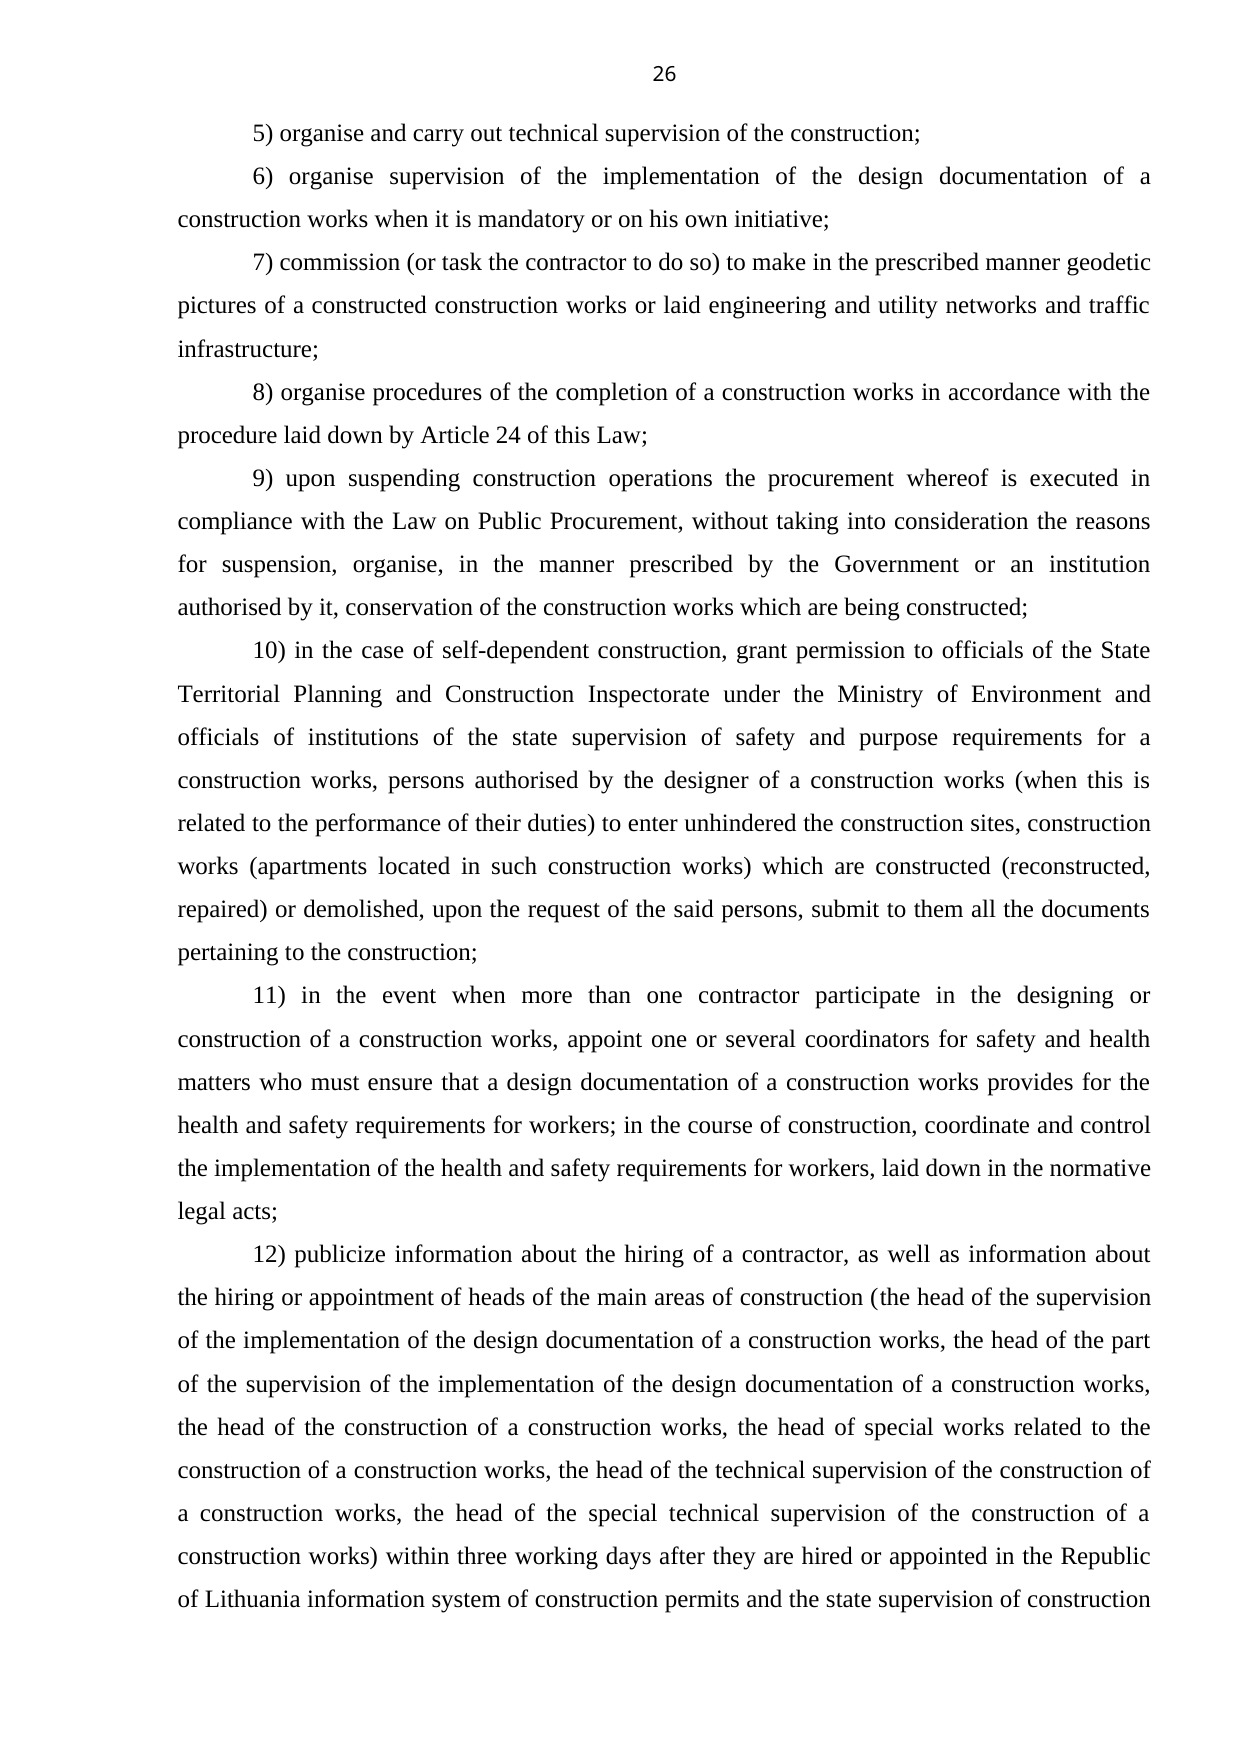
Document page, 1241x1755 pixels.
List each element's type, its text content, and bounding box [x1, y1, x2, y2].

text 12) publicize information about the hiring of a contractor, as well as information about the hiring or appointment of heads of the main areas of construction (the head of the supervision of the implementation of the design documentation of a construction works, the head of the part of the supervision of the implementation of the design documentation of a construction works, the head of the construction of a construction works, the head of special works related to the construction of a construction works, the head of the technical supervision of the construction of a construction works, the head of the special technical supervision of the construction of a construction works) within three working days after they are hired or appointed in the Republic of Lithuania information system of construction permits and the state supervision of construction [177, 1239, 1152, 1613]
text 5) organise and carry out technical supervision of the construction; [177, 118, 1152, 147]
text 9) upon suspending construction operations the procurement whereof is executed in compliance with the Law on Public Procurement, without taking into consideration the reasons for suspension, organise, in the manner prescribed by the Government or an institution authorised by it, conservation of the construction works which are being constructed; [177, 463, 1152, 621]
text 6) organise supervision of the implementation of the design documentation of a construction works when it is mandatory or on his own initiative; [177, 161, 1152, 233]
text 11) in the event when more than one contractor participate in the designing or construction of a construction works, appoint one or several coordinators for safety and health matters who must ensure that a design documentation of a construction works provides for the health and safety requirements for workers; in the course of construction, coordinate and control the implementation of the health and safety requirements for workers, laid down in the normative legal acts; [177, 981, 1152, 1225]
text 7) commission (or task the contractor to do so) to make in the prescribed manner geodetic pictures of a constructed construction works or laid engineering and utility networks and traffic infrastructure; [177, 247, 1152, 362]
text 8) organise procedures of the completion of a construction works in accordance with the procedure laid down by Article 24 of this Law; [177, 377, 1152, 449]
text 10) in the case of self-dependent construction, grant permission to officials of the State Territorial Planning and Construction Inspectorate under the Ministry of Environment and officials of institutions of the state supervision of safety and purpose requirements for a construction works, persons authorised by the designer of a construction works (when this is related to the performance of their duties) to enter unhindered the construction sites, construction works (apartments located in such construction works) which are constructed (reconstructed, repaired) or demolished, upon the request of the said persons, submit to them all the documents pertaining to the construction; [177, 636, 1152, 966]
